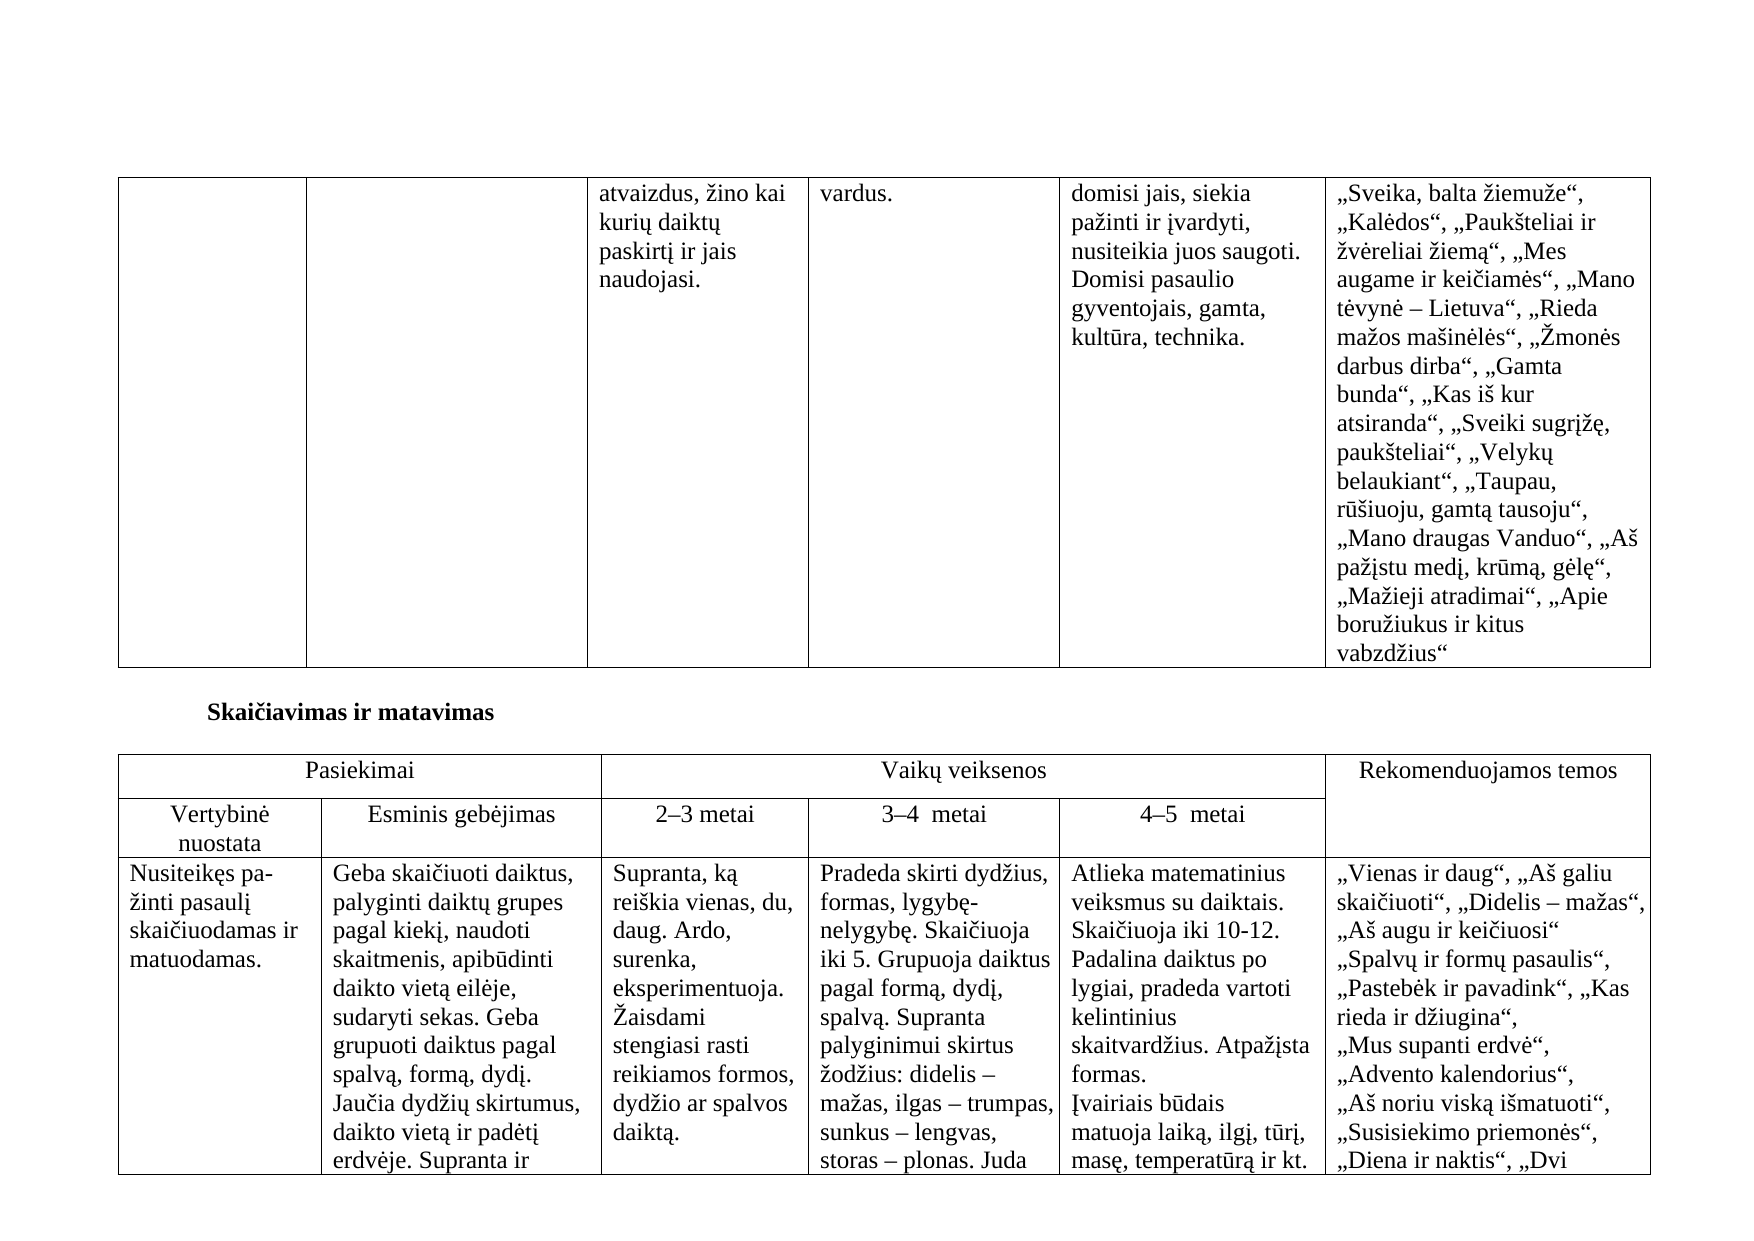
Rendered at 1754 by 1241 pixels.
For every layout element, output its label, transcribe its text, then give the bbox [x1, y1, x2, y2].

table_cell Esminis gebėjimas [322, 799, 601, 857]
table_cell Nusiteikęs pa-žinti pasaulį skaičiuodamas ir matuodamas. [119, 858, 321, 1174]
table_cell „Vienas ir daug“, „Aš galiu skaičiuoti“, „Didelis – mažas“, „Aš augu ir keičiuosi“ „Spalvų ir formų pasaulis“, „Pastebėk ir pavadink“, „Kas rieda ir džiugina“, „Mus supanti erdvė“, „Advento kalendorius“, „Aš noriu viską išmatuoti“, „Susisiekimo priemonės“, „Diena ir naktis“, „Dvi [1326, 858, 1650, 1174]
table_cell „Sveika, balta žiemuže“, „Kalėdos“, „Paukšteliai ir žvėreliai žiemą“, „Mes augame ir keičiamės“, „Mano tėvynė – Lietuva“, „Rieda mažos mašinėlės“, „Žmonės darbus dirba“, „Gamta bunda“, „Kas iš kur atsiranda“, „Sveiki sugrįžę, paukšteliai“, „Velykų belaukiant“, „Taupau, rūšiuoju, gamtą tausoju“, „Mano draugas Vanduo“, „Aš pažįstu medį, krūmą, gėlę“, „Mažieji atradimai“, „Apie boružiukus ir kitus vabzdžius“ [1326, 178, 1650, 667]
table_cell Supranta, ką reiškia vienas, du, daug. Ardo, surenka, eksperimentuoja. Žaisdami stengiasi rasti reikiamos formos, dydžio ar spalvos daiktą. [602, 858, 808, 1174]
table_header Pasiekimai [119, 755, 601, 798]
table_cell [119, 178, 306, 667]
table_header Vaikų veiksenos [602, 755, 1325, 798]
table_cell vardus. [809, 178, 1059, 667]
table_cell atvaizdus, žino kai kurių daiktų paskirtį ir jais naudojasi. [588, 178, 808, 667]
table_cell domisi jais, siekia pažinti ir įvardyti, nusiteikia juos saugoti. Domisi pasaulio gyventojais, gamta, kultūra, technika. [1060, 178, 1325, 667]
table_cell Atlieka matematinius veiksmus su daiktais. Skaičiuoja iki 10-12. Padalina daiktus po lygiai, pradeda vartoti kelintinius skaitvardžius. Atpažįsta formas. Įvairiais būdais matuoja laiką, ilgį, tūrį, masę, temperatūrą ir kt. [1060, 858, 1325, 1174]
table_cell Geba skaičiuoti daiktus, palyginti daiktų grupes pagal kiekį, naudoti skaitmenis, apibūdinti daikto vietą eilėje, sudaryti sekas. Geba grupuoti daiktus pagal spalvą, formą, dydį. Jaučia dydžių skirtumus, daikto vietą ir padėtį erdvėje. Supranta ir [322, 858, 601, 1174]
table_header Rekomenduojamos temos [1326, 755, 1650, 857]
table_cell [307, 178, 587, 667]
table_cell 4–5 metai [1060, 799, 1325, 857]
table_cell 2–3 metai [602, 799, 808, 857]
table_cell Vertybinė nuostata [119, 799, 321, 857]
text Skaičiavimas ir matavimas [118, 697, 1636, 726]
table_cell Pradeda skirti dydžius, formas, lygybę-nelygybę. Skaičiuoja iki 5. Grupuoja daiktus pagal formą, dydį, spalvą. Supranta palyginimui skirtus žodžius: didelis – mažas, ilgas – trumpas, sunkus – lengvas, storas – plonas. Juda [809, 858, 1059, 1174]
table_cell 3–4 metai [809, 799, 1059, 857]
